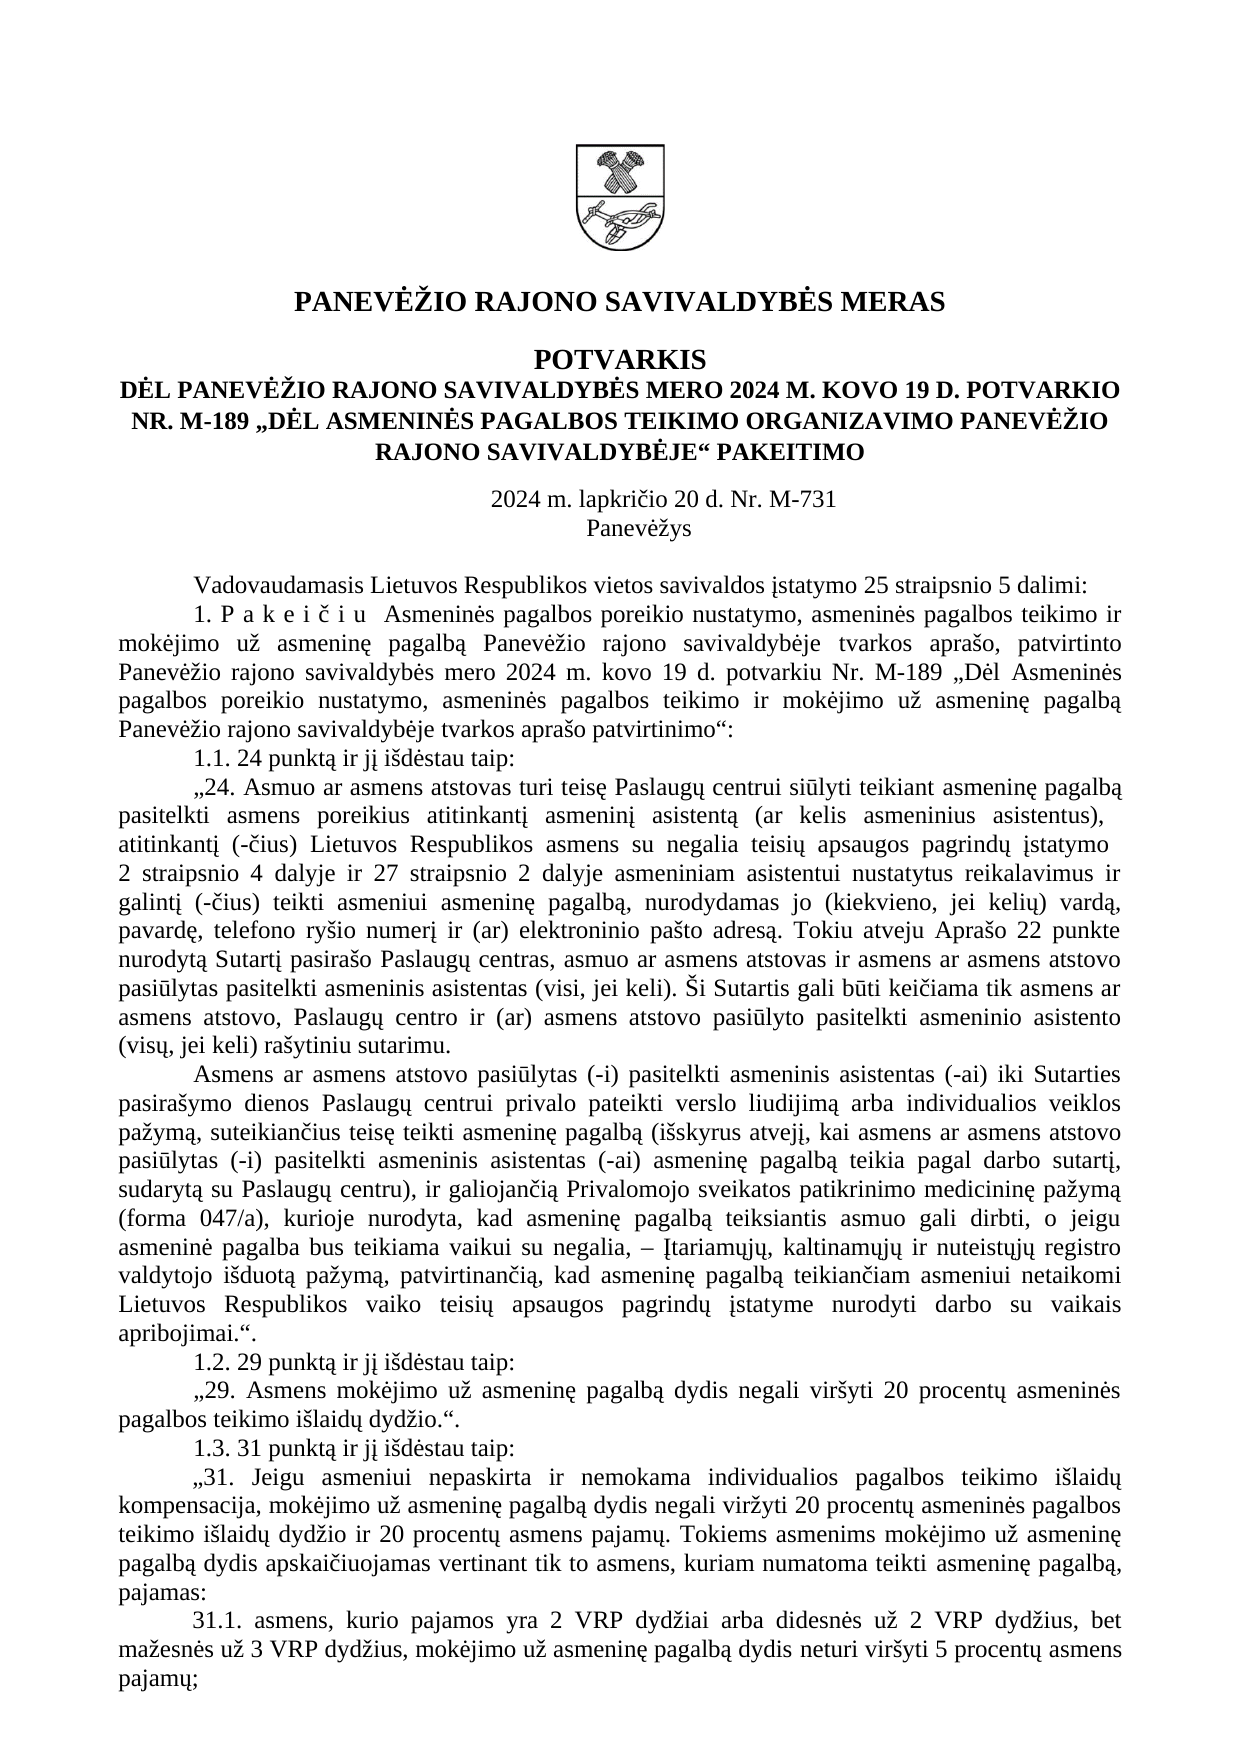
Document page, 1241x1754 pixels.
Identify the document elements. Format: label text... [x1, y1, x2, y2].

text Vadovaudamasis Lietuvos Respublikos vietos savivaldos įstatymo 25 straipsnio 5 dalimi: [118, 571, 1122, 599]
text 1.3. 31 punktą ir jį išdėstau taip: [118, 1433, 1122, 1462]
text POTVARKIS [118, 342, 1122, 375]
text „31. Jeigu asmeniui nepaskirta ir nemokama individualios pagalbos teikimo išlaidų kompensacija, mokėjimo už asmeninę pagalbą dydis negali viržyti 20 procentų asmeninės pagalbos teikimo išlaidų dydžio ir 20 procentų asmens pajamų. Tokiems asmenims mokėjimo už asmeninę pagalbą dydis apskaičiuojamas vertinant tik to asmens, kuriam numatoma teikti asmeninę pagalbą, pajamas: [118, 1462, 1122, 1606]
text 1.1. 24 punktą ir jį išdėstau taip: [118, 743, 1122, 772]
text 31.1. asmens, kurio pajamos yra 2 VRP dydžiai arba didesnės už 2 VRP dydžius, bet mažesnės už 3 VRP dydžius, mokėjimo už asmeninę pagalbą dydis neturi viršyti 5 procentų asmens pajamų; [118, 1606, 1122, 1692]
text Panevėžys [155, 513, 1122, 542]
text „29. Asmens mokėjimo už asmeninę pagalbą dydis negali viršyti 20 procentų asmeninės pagalbos teikimo išlaidų dydžio.“. [118, 1376, 1122, 1433]
text DĖL PANEVĖŽIO RAJONO SAVIVALDYBĖS MERO 2024 M. KOVO 19 D. POTVARKIO NR. M-189 „DĖL ASMENINĖS PAGALBOS TEIKIMO ORGANIZAVIMO PANEVĖŽIO RAJONO SAVIVALDYBĖJE“ PAKEITIMO [118, 375, 1122, 466]
text 1. P a k e i č i u Asmeninės pagalbos poreikio nustatymo, asmeninės pagalbos teikimo ir mokėjimo už asmeninę pagalbą Panevėžio rajono savivaldybėje tvarkos aprašo, patvirtinto Panevėžio rajono savivaldybės mero 2024 m. kovo 19 d. potvarkiu Nr. M-189 „Dėl Asmeninės pagalbos poreikio nustatymo, asmeninės pagalbos teikimo ir mokėjimo už asmeninę pagalbą Panevėžio rajono savivaldybėje tvarkos aprašo patvirtinimo“: [118, 599, 1122, 743]
text 1.2. 29 punktą ir jį išdėstau taip: [118, 1347, 1122, 1376]
text PANEVĖŽIO RAJONO SAVIVALDYBĖS MERAS [118, 284, 1122, 318]
text Asmens ar asmens atstovo pasiūlytas (-i) pasitelkti asmeninis asistentas (-ai) iki Sutarties pasirašymo dienos Paslaugų centrui privalo pateikti verslo liudijimą arba individualios veiklos pažymą, suteikiančius teisę teikti asmeninę pagalbą (išskyrus atvejį, kai asmens ar asmens atstovo pasiūlytas (-i) pasitelkti asmeninis asistentas (-ai) asmeninę pagalbą teikia pagal darbo sutartį, sudarytą su Paslaugų centru), ir galiojančią Privalomojo sveikatos patikrinimo medicininę pažymą (forma 047/a), kurioje nurodyta, kad asmeninę pagalbą teiksiantis asmuo gali dirbti, o jeigu asmeninė pagalba bus teikiama vaikui su negalia, – Įtariamųjų, kaltinamųjų ir nuteistųjų registro valdytojo išduotą pažymą, patvirtinančią, kad asmeninę pagalbą teikiančiam asmeniui netaikomi Lietuvos Respublikos vaiko teisių apsaugos pagrindų įstatyme nurodyti darbo su vaikais apribojimai.“. [118, 1059, 1122, 1347]
text 2024 m. lapkričio 20 d. Nr. M-731 [206, 484, 1122, 513]
text „24. Asmuo ar asmens atstovas turi teisę Paslaugų centrui siūlyti teikiant asmeninę pagalbą pasitelkti asmens poreikius atitinkantį asmeninį asistentą (ar kelis asmeninius asistentus), atitinkantį (-čius) Lietuvos Respublikos asmens su negalia teisių apsaugos pagrindų įstatymo 2 straipsnio 4 dalyje ir 27 straipsnio 2 dalyje asmeniniam asistentui nustatytus reikalavimus ir galintį (-čius) teikti asmeniui asmeninę pagalbą, nurodydamas jo (kiekvieno, jei kelių) vardą, pavardę, telefono ryšio numerį ir (ar) elektroninio pašto adresą. Tokiu atveju Aprašo 22 punkte nurodytą Sutartį pasirašo Paslaugų centras, asmuo ar asmens atstovas ir asmens ar asmens atstovo pasiūlytas pasitelkti asmeninis asistentas (visi, jei keli). Ši Sutartis gali būti keičiama tik asmens ar asmens atstovo, Paslaugų centro ir (ar) asmens atstovo pasiūlyto pasitelkti asmeninio asistento (visų, jei keli) rašytiniu sutarimu. [118, 772, 1122, 1059]
